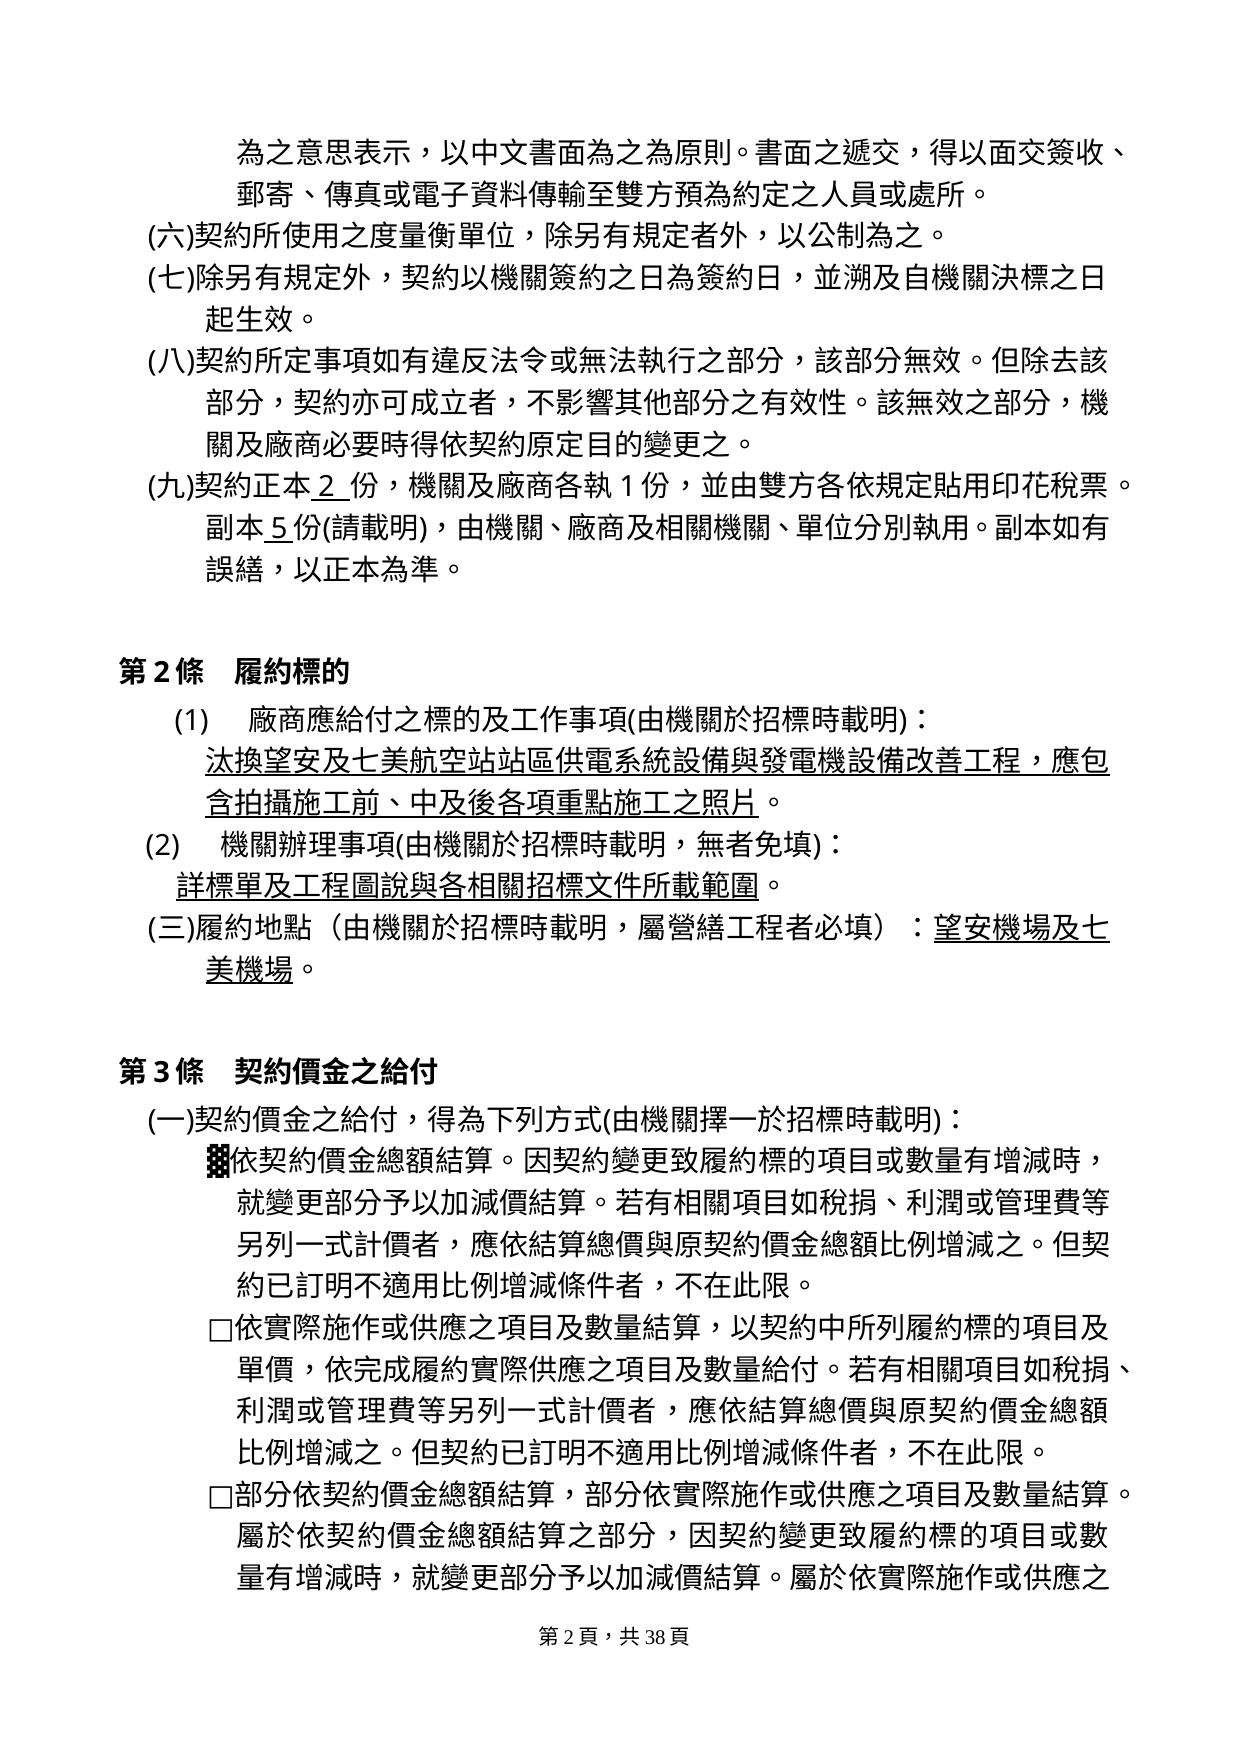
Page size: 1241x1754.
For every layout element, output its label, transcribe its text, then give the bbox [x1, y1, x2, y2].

text 含拍攝施工前、中及後各項重點施工之照片。 [205, 776, 1110, 822]
text 汰換望安及七美航空站站區供電系統設備與發電機設備改善工程，應包 [205, 738, 1110, 774]
list 廠商應給付之標的及工作事項(由機關於招標時載明)： [0, 697, 1110, 738]
text (九)契約正本 2 份，機關及廠商各執1份，並由雙方各依規定貼用印花稅票。副本 5份(請載明)，由機關、廠商及相關機關、單位分別執用。副本如有誤繕，以正本為準。 [148, 463, 1110, 588]
text 3.契約所稱申請、報告、同意、指示、核准、通知、解釋及其他類似行為所為之意思表示，以中文書面為之為原則。書面之遞交，得以面交簽收、郵寄、傳真或電子資料傳輸至雙方預為約定之人員或處所。 [207, 130, 1104, 213]
text (一)契約價金之給付，得為下列方式(由機關擇一於招標時載明)： [148, 1097, 1110, 1138]
text 第3條 契約價金之給付 [118, 1049, 1110, 1090]
text □依實際施作或供應之項目及數量結算，以契約中所列履約標的項目及單價，依完成履約實際供應之項目及數量給付。若有相關項目如稅捐、利潤或管理費等另列一式計價者，應依結算總價與原契約價金總額比例增減之。但契約已訂明不適用比例增減條件者，不在此限。 [207, 1305, 1110, 1472]
text (三)履約地點（由機關於招標時載明，屬營繕工程者必填）：望安機場及七美機場。 [148, 905, 1110, 988]
text (七)除另有規定外，契約以機關簽約之日為簽約日，並溯及自機關決標之日起生效。 [148, 255, 1110, 338]
text 詳標單及工程圖說與各相關招標文件所載範圍。 [145, 863, 1110, 905]
text 第2條 履約標的 [118, 649, 1110, 690]
text □部分依契約價金總額結算，部分依實際施作或供應之項目及數量結算。屬於依契約價金總額結算之部分，因契約變更致履約標的項目或數量有增減時，就變更部分予以加減價結算。屬於依實際施作或供應之項目及數量結算之部分，以契約中所列履約標的項目及單價，依完成履約實際供應之項目及數量給付。若有相關項目如稅捐、利潤或管理費等另列一式計價者，應依結算總價與契約價金總額比例增減之。但契約已訂明不適用比例增減條件者，不在此限。 [207, 1472, 1110, 1597]
text ▓依契約價金總額結算。因契約變更致履約標的項目或數量有增減時，就變更部分予以加減價結算。若有相關項目如稅捐、利潤或管理費等另列一式計價者，應依結算總價與原契約價金總額比例增減之。但契約已訂明不適用比例增減條件者，不在此限。 [207, 1138, 1110, 1305]
text (六)契約所使用之度量衡單位，除另有規定者外，以公制為之。 [148, 213, 1110, 255]
text (八)契約所定事項如有違反法令或無法執行之部分，該部分無效。但除去該部分，契約亦可成立者，不影響其他部分之有效性。該無效之部分，機關及廠商必要時得依契約原定目的變更之。 [148, 338, 1110, 463]
list 機關辦理事項(由機關於招標時載明，無者免填)： [145, 822, 1110, 863]
